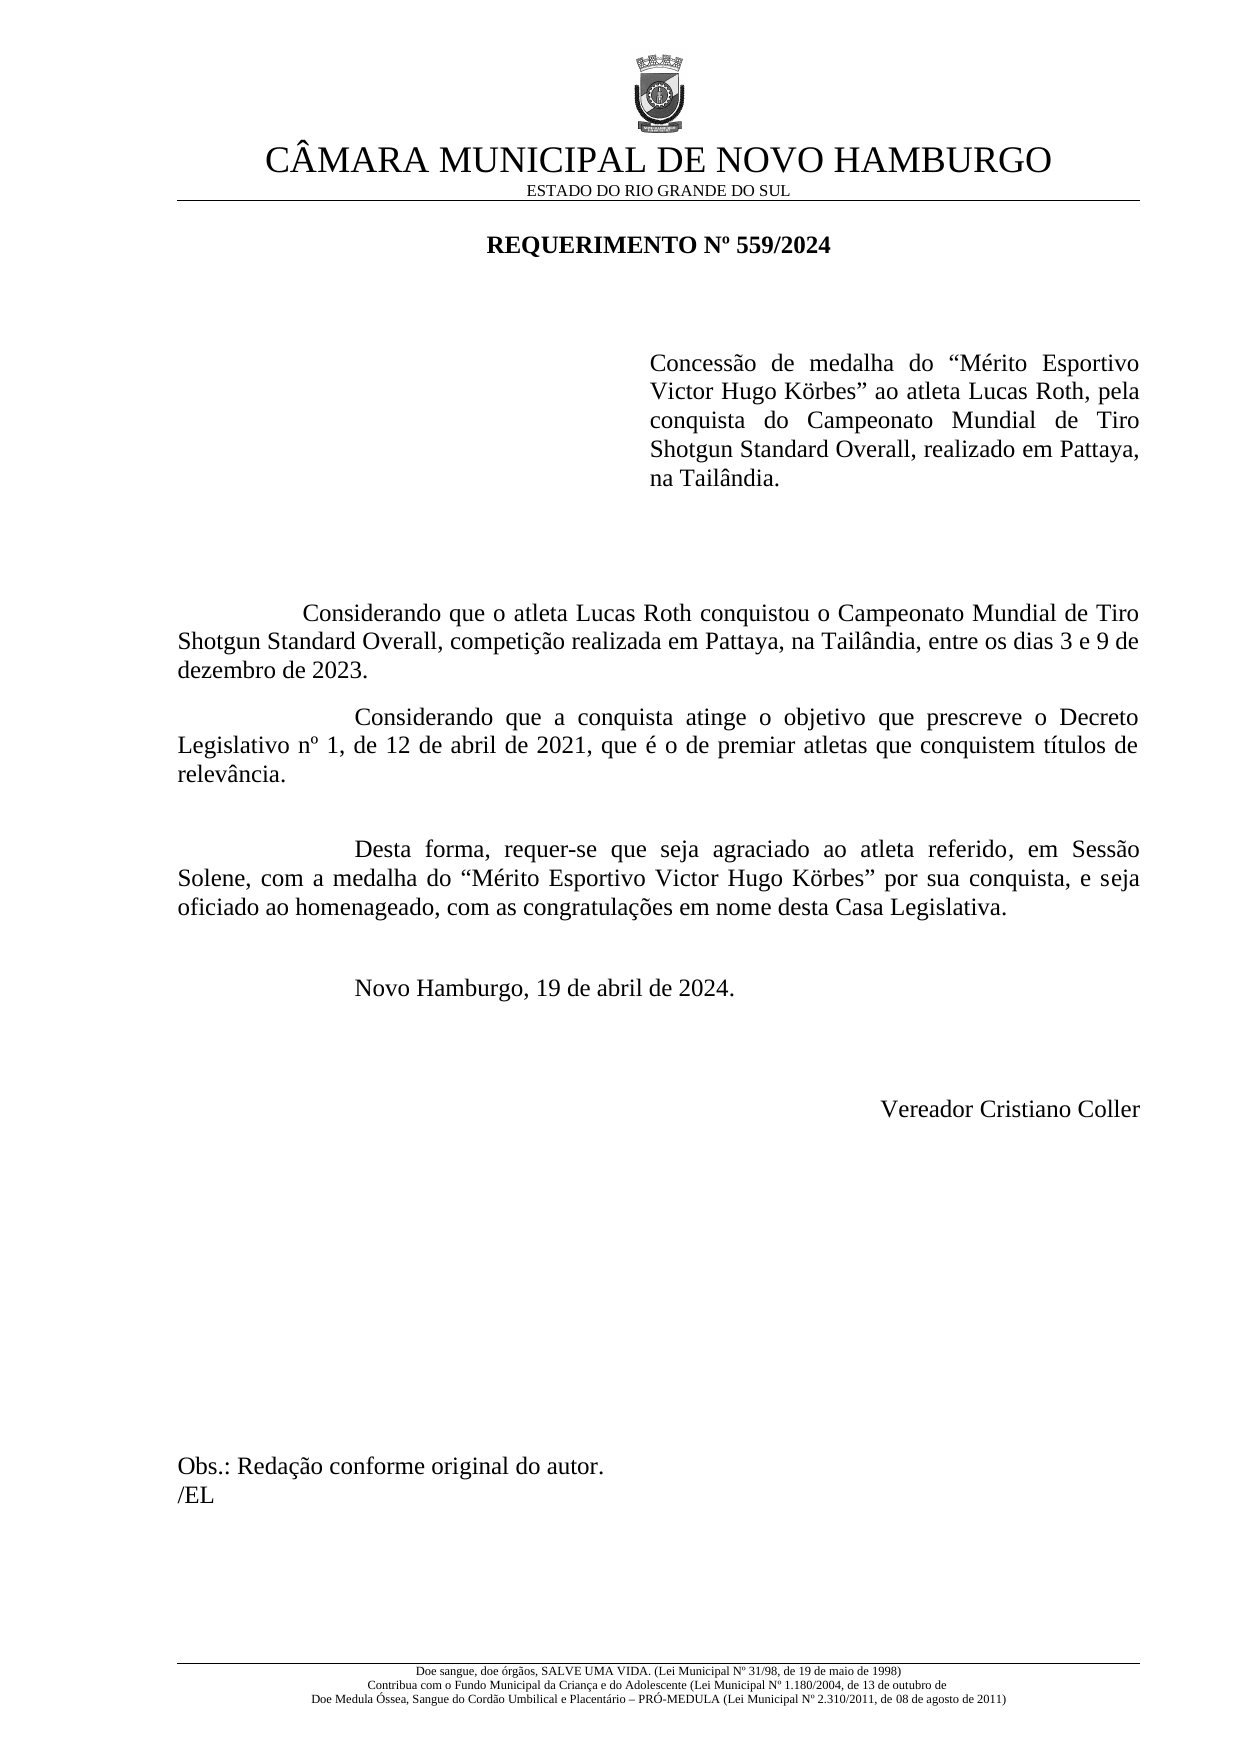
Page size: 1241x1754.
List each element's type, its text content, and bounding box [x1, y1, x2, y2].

text Vereador Cristiano Coller [177, 1094, 1140, 1123]
text Considerando que a conquista atinge o objetivo que prescreve o Decreto Legislativo nº 1, de 12 de abril de 2021, que é o de premiar atletas que conquistem títulos de relevância. [177, 702, 1140, 788]
text Considerando que o atleta Lucas Roth conquistou o Campeonato Mundial de Tiro Shotgun Standard Overall, competição realizada em Pattaya, na Tailândia, entre os dias 3 e 9 de dezembro de 2023. [177, 598, 1140, 684]
text Obs.: Redação conforme original do autor. [177, 1451, 1140, 1480]
text /EL [177, 1480, 1140, 1509]
text Novo Hamburgo, 19 de abril de 2024. [177, 973, 1140, 1002]
text REQUERIMENTO Nº 559/2024 [177, 230, 1140, 259]
text Concessão de medalha do “Mérito Esportivo Victor Hugo Körbes” ao atleta Lucas Roth, pela conquista do Campeonato Mundial de Tiro Shotgun Standard Overall, realizado em Pattaya, na Tailândia. [649, 348, 1140, 491]
text Desta forma, requer-se que seja agraciado ao atleta referido, em Sessão Solene, com a medalha do “Mérito Esportivo Victor Hugo Körbes” por sua conquista, e seja oficiado ao homenageado, com as congratulações em nome desta Casa Legislativa. [177, 834, 1140, 921]
